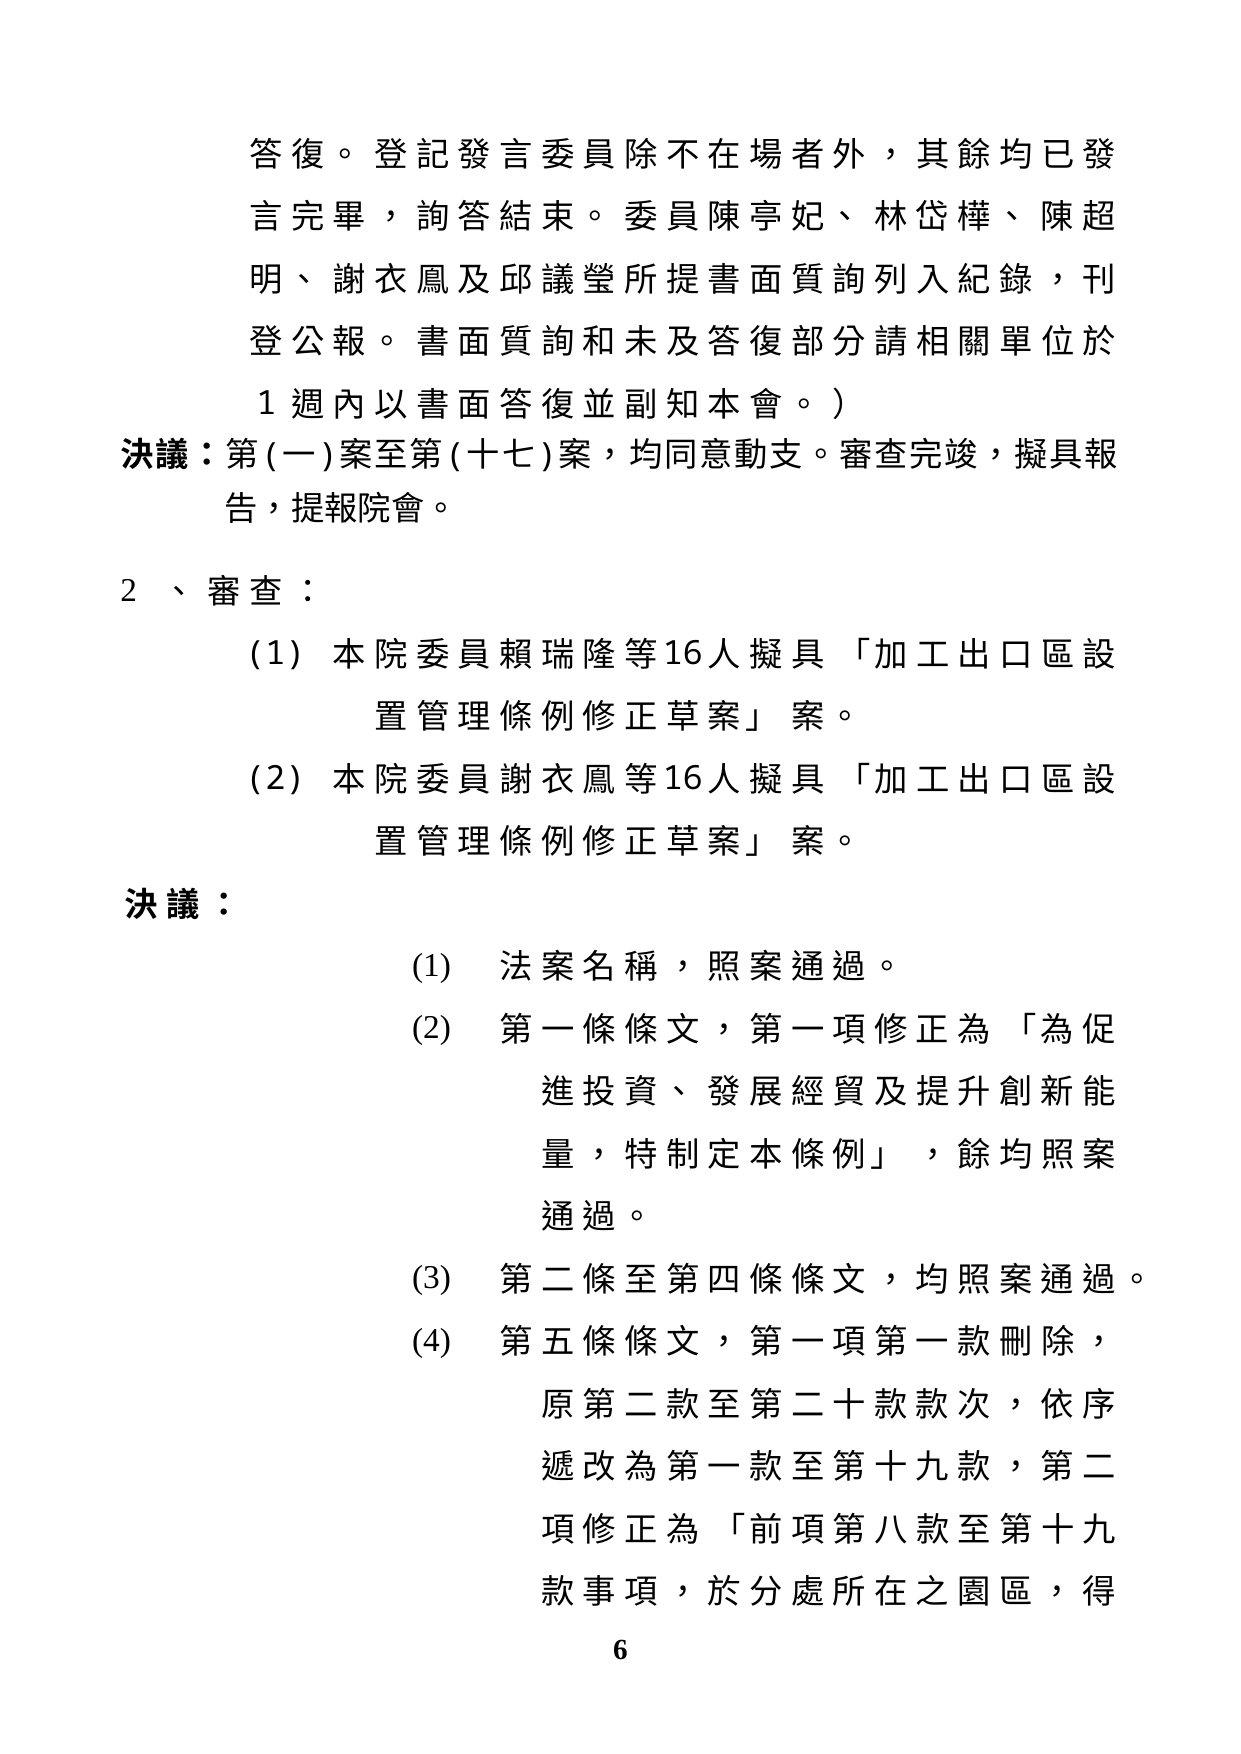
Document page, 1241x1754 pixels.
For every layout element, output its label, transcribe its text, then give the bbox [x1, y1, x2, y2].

text 答復。登記發言委員除不在場者外，其餘均已發言完畢，詢答結束。委員陳亭妃、林岱樺、陳超明、謝衣鳯及邱議瑩所提書面質詢列入紀錄，刊登公報。書面質詢和未及答復部分請相關單位於1週內以書面答復並副知本會。） [189, 110, 1120, 423]
text 決議： [120, 860, 1120, 923]
list 第五條條文，第一項第一款刪除，原第二款至第二十款款次，依序遞改為第一款至第十九款，第二項修正為「前項第八款至第十九款事項，於分處所在之園區，得由該分處掌理之，並受管理處之監督及指揮。」，餘均照案通過。 [377, 1298, 1120, 1610]
list 審查： [120, 548, 1120, 610]
list 法案名稱，照案通過。 [377, 923, 1120, 985]
list 本院委員賴瑞隆等16人擬具「加工出口區設置管理條例修正草案」案。 [220, 610, 1120, 735]
list 本院委員謝衣鳯等16人擬具「加工出口區設置管理條例修正草案」案。 [220, 735, 1120, 860]
list 第二條至第四條條文，均照案通過。 [377, 1235, 1120, 1298]
list 第一條條文，第一項修正為「為促進投資、發展經貿及提升創新能量，特制定本條例」，餘均照案通過。 [377, 985, 1120, 1235]
text 決議：第(一)案至第(十七)案，均同意動支。審查完竣，擬具報告，提報院會。 [120, 423, 1120, 531]
